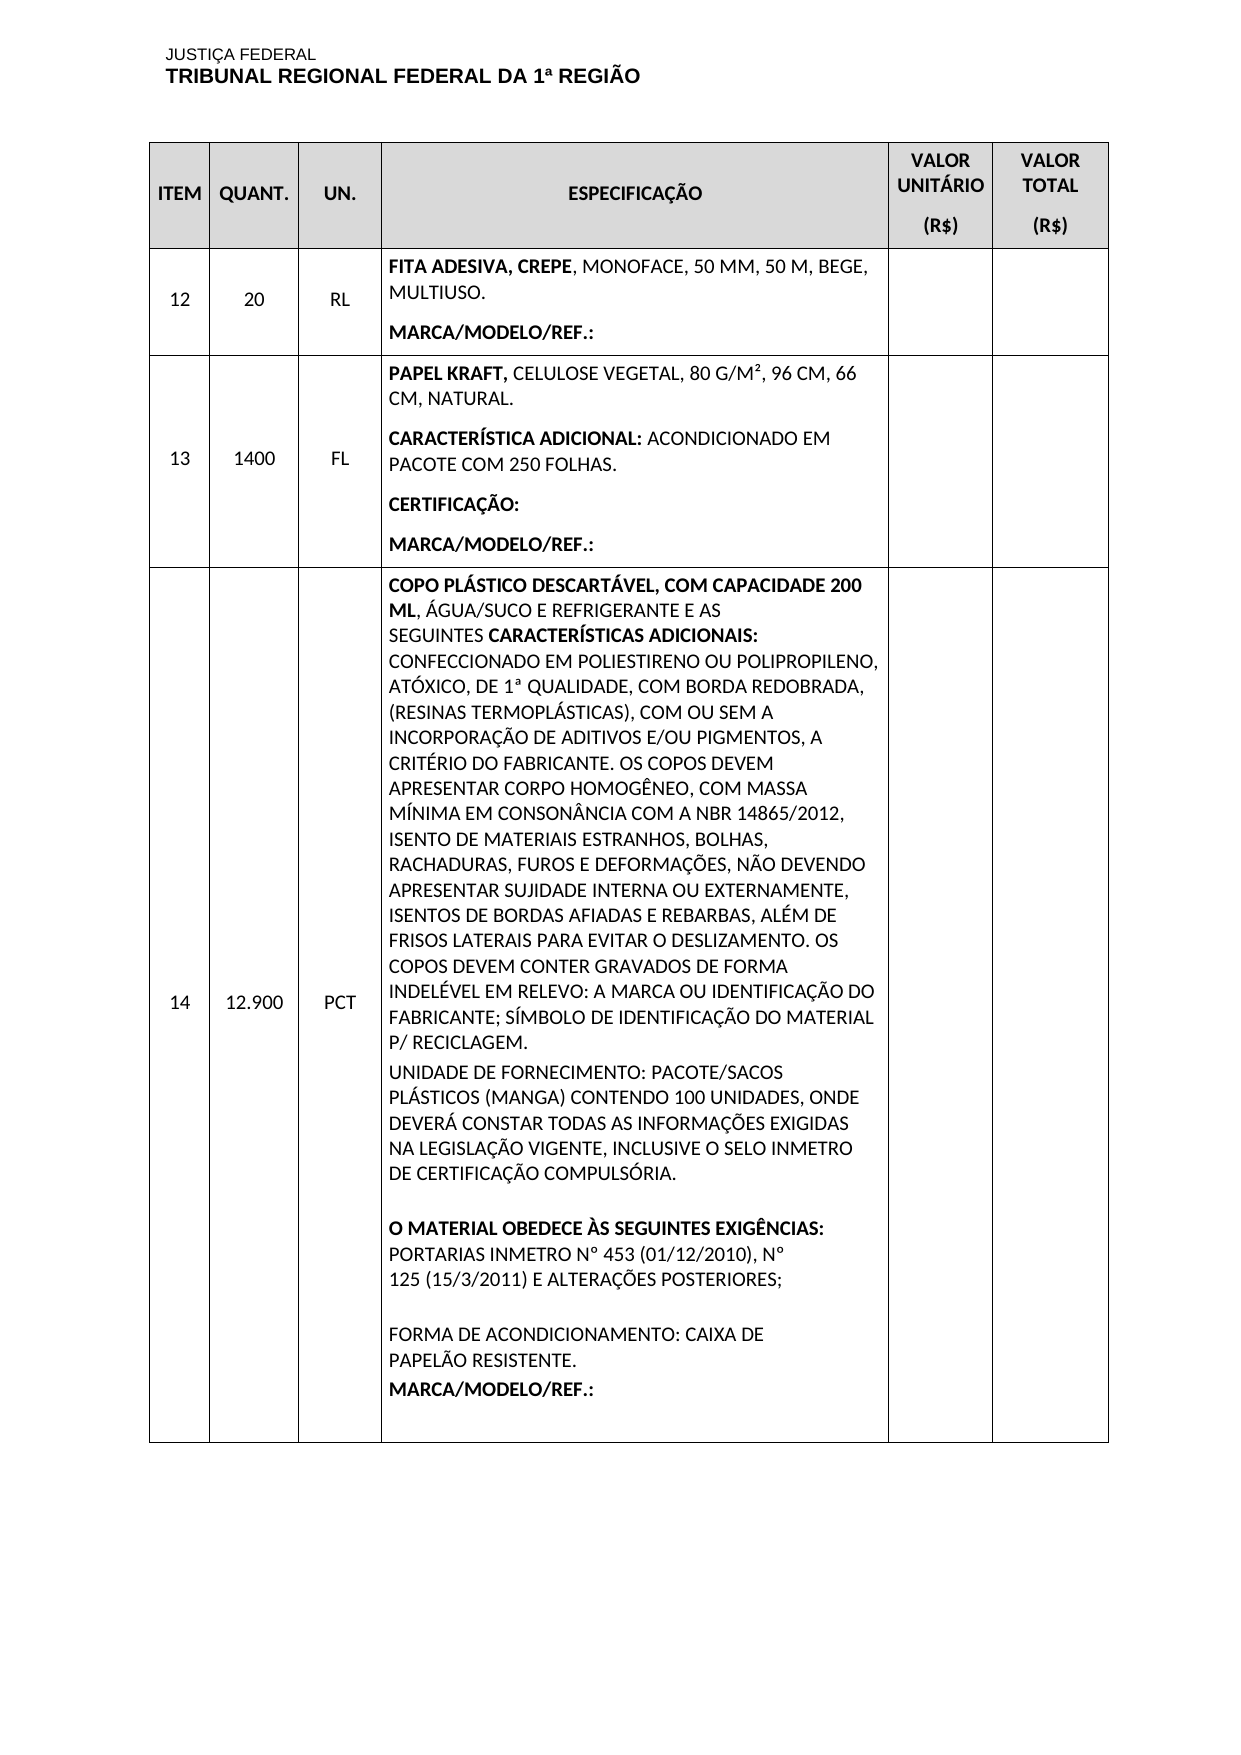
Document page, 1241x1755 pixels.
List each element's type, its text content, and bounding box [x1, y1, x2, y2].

table_header ITEM [150, 143, 209, 248]
table_cell [889, 249, 992, 355]
table_header ESPECIFICAÇÃO [382, 143, 888, 248]
table_header QUANT. [210, 143, 298, 248]
table_header VALOR UNITÁRIO (R$) [889, 143, 992, 248]
table_cell 13 [150, 356, 209, 567]
table_cell PAPEL KRAFT, CELULOSE VEGETAL, 80 G/M², 96 CM, 66 CM, NATURAL. CARACTERÍSTICA ADICIONAL: ACONDICIONADO EM PACOTE COM 250 FOLHAS. CERTIFICAÇÃO: MARCA/MODELO/REF.: [382, 356, 888, 567]
table_cell FITA ADESIVA, CREPE, MONOFACE, 50 MM, 50 M, BEGE, MULTIUSO. MARCA/MODELO/REF.: [382, 249, 888, 355]
table_cell FL [299, 356, 381, 567]
table_cell 12.900 [210, 568, 298, 1442]
table_header UN. [299, 143, 381, 248]
table_cell [993, 249, 1108, 355]
table_cell 1400 [210, 356, 298, 567]
table_cell 20 [210, 249, 298, 355]
table_cell PCT [299, 568, 381, 1442]
table_cell COPO PLÁSTICO DESCARTÁVEL, COM CAPACIDADE 200 ML, ÁGUA/SUCO E REFRIGERANTE E AS SEGUINTES CARACTERÍSTICAS ADICIONAIS: CONFECCIONADO EM POLIESTIRENO OU POLIPROPILENO, ATÓXICO, DE 1ª QUALIDADE, COM BORDA REDOBRADA, (RESINAS TERMOPLÁSTICAS), COM OU SEM A INCORPORAÇÃO DE ADITIVOS E/OU PIGMENTOS, A CRITÉRIO DO FABRICANTE. OS COPOS DEVEM APRESENTAR CORPO HOMOGÊNEO, COM MASSA MÍNIMA EM CONSONÂNCIA COM A NBR 14865/2012, ISENTO DE MATERIAIS ESTRANHOS, BOLHAS, RACHADURAS, FUROS E DEFORMAÇÕES, NÃO DEVENDO APRESENTAR SUJIDADE INTERNA OU EXTERNAMENTE, ISENTOS DE BORDAS AFIADAS E REBARBAS, ALÉM DE FRISOS LATERAIS PARA EVITAR O DESLIZAMENTO. OS COPOS DEVEM CONTER GRAVADOS DE FORMA INDELÉVEL EM RELEVO: A MARCA OU IDENTIFICAÇÃO DO FABRICANTE; SÍMBOLO DE IDENTIFICAÇÃO DO MATERIAL P/ RECICLAGEM. UNIDADE DE FORNECIMENTO: PACOTE/SACOS PLÁSTICOS (MANGA) CONTENDO 100 UNIDADES, ONDE DEVERÁ CONSTAR TODAS AS INFORMAÇÕES EXIGIDAS NA LEGISLAÇÃO VIGENTE, INCLUSIVE O SELO INMETRO DE CERTIFICAÇÃO COMPULSÓRIA. O MATERIAL OBEDECE ÀS SEGUINTES EXIGÊNCIAS: PORTARIAS INMETRO Nº 453 (01/12/2010), Nº 125 (15/3/2011) E ALTERAÇÕES POSTERIORES; FORMA DE ACONDICIONAMENTO: CAIXA DE PAPELÃO RESISTENTE. MARCA/MODELO/REF.: [382, 568, 888, 1442]
table_cell [889, 356, 992, 567]
table_cell 12 [150, 249, 209, 355]
table_cell RL [299, 249, 381, 355]
table_cell [889, 568, 992, 1442]
table_cell 14 [150, 568, 209, 1442]
table_cell [993, 568, 1108, 1442]
table_header VALOR TOTAL (R$) [993, 143, 1108, 248]
table_cell [993, 356, 1108, 567]
